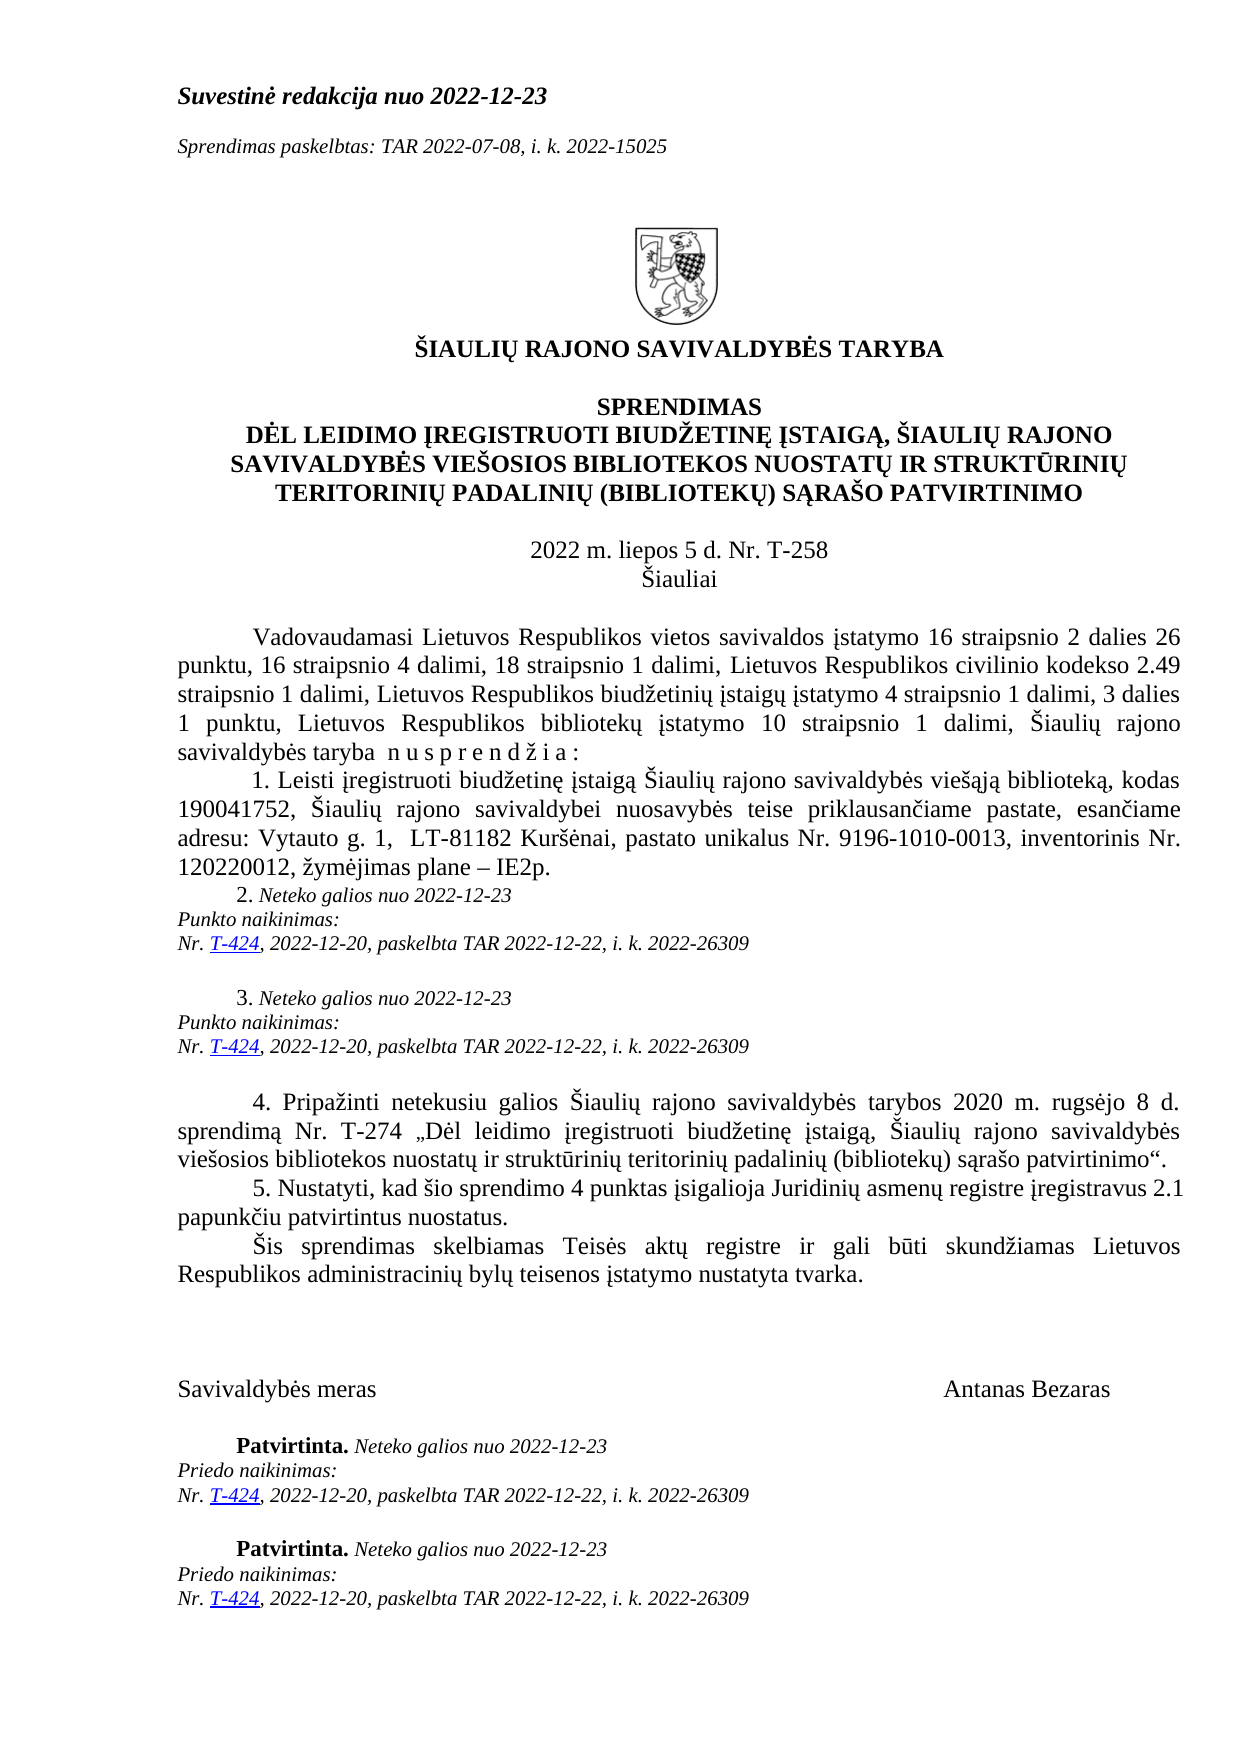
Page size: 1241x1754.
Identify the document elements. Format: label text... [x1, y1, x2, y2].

text SPRENDIMAS [177, 392, 1181, 421]
text ŠIAULIŲ RAJONO SAVIVALDYBĖS TARYBA [177, 334, 1181, 363]
text Šiauliai [177, 564, 1181, 593]
text Nr. T-424, 2022-12-20, paskelbta TAR 2022-12-22, i. k. 2022-26309 [177, 1586, 1181, 1610]
text DĖL LEIDIMO ĮREGISTRUOTI BIUDŽETINĘ ĮSTAIGĄ, ŠIAULIŲ RAJONO SAVIVALDYBĖS VIEŠOSIOS BIBLIOTEKOS NUOSTATŲ IR STRUKTŪRINIŲ TERITORINIŲ PADALINIŲ (BIBLIOTEKŲ) SĄRAŠO PATVIRTINIMO [177, 421, 1181, 507]
text Suvestinė redakcija nuo 2022-12-23 [177, 81, 1181, 110]
text Punkto naikinimas: [177, 907, 1181, 931]
text Punkto naikinimas: [177, 1010, 1181, 1034]
text 5. Nustatyti, kad šio sprendimo 4 punktas įsigalioja Juridinių asmenų registre įregistravus 2.1 papunkčiu patvirtintus nuostatus. [177, 1173, 1208, 1231]
text Patvirtinta. Neteko galios nuo 2022-12-23 [177, 1535, 1181, 1562]
text Sprendimas paskelbtas: TAR 2022-07-08, i. k. 2022-15025 [177, 134, 1181, 158]
text Nr. T-424, 2022-12-20, paskelbta TAR 2022-12-22, i. k. 2022-26309 [177, 1482, 1181, 1507]
text Vadovaudamasi Lietuvos Respublikos vietos savivaldos įstatymo 16 straipsnio 2 dalies 26 punktu, 16 straipsnio 4 dalimi, 18 straipsnio 1 dalimi, Lietuvos Respublikos civilinio kodekso 2.49 straipsnio 1 dalimi, Lietuvos Respublikos biudžetinių įstaigų įstatymo 4 straipsnio 1 dalimi, 3 dalies 1 punktu, Lietuvos Respublikos bibliotekų įstatymo 10 straipsnio 1 dalimi, Šiaulių rajono savivaldybės taryba nusprendžia: [177, 622, 1181, 766]
text Patvirtinta. Neteko galios nuo 2022-12-23 [177, 1432, 1181, 1458]
text Savivaldybės meras Antanas Bezaras [118, 1374, 1208, 1403]
text Priedo naikinimas: [177, 1562, 1181, 1586]
text Šis sprendimas skelbiamas Teisės aktų registre ir gali būti skundžiamas Lietuvos Respublikos administracinių bylų teisenos įstatymo nustatyta tvarka. [177, 1231, 1181, 1288]
text Nr. T-424, 2022-12-20, paskelbta TAR 2022-12-22, i. k. 2022-26309 [177, 931, 1181, 955]
text Nr. T-424, 2022-12-20, paskelbta TAR 2022-12-22, i. k. 2022-26309 [177, 1034, 1181, 1058]
text 2. Neteko galios nuo 2022-12-23 [177, 881, 1181, 907]
text 1. Leisti įregistruoti biudžetinę įstaigą Šiaulių rajono savivaldybės viešąją biblioteką, kodas 190041752, Šiaulių rajono savivaldybei nuosavybės teise priklausančiame pastate, esančiame adresu: Vytauto g. 1, LT-81182 Kuršėnai, pastato unikalus Nr. 9196-1010-0013, inventorinis Nr. 120220012, žymėjimas plane – IE2p. [177, 766, 1181, 881]
text 4. Pripažinti netekusiu galios Šiaulių rajono savivaldybės tarybos 2020 m. rugsėjo 8 d. sprendimą Nr. T-274 „Dėl leidimo įregistruoti biudžetinę įstaigą, Šiaulių rajono savivaldybės viešosios bibliotekos nuostatų ir struktūrinių teritorinių padalinių (bibliotekų) sąrašo patvirtinimo“. [177, 1087, 1181, 1173]
text 2022 m. liepos 5 d. Nr. T-258 [177, 536, 1181, 564]
text 3. Neteko galios nuo 2022-12-23 [177, 984, 1181, 1010]
text Priedo naikinimas: [177, 1458, 1181, 1482]
